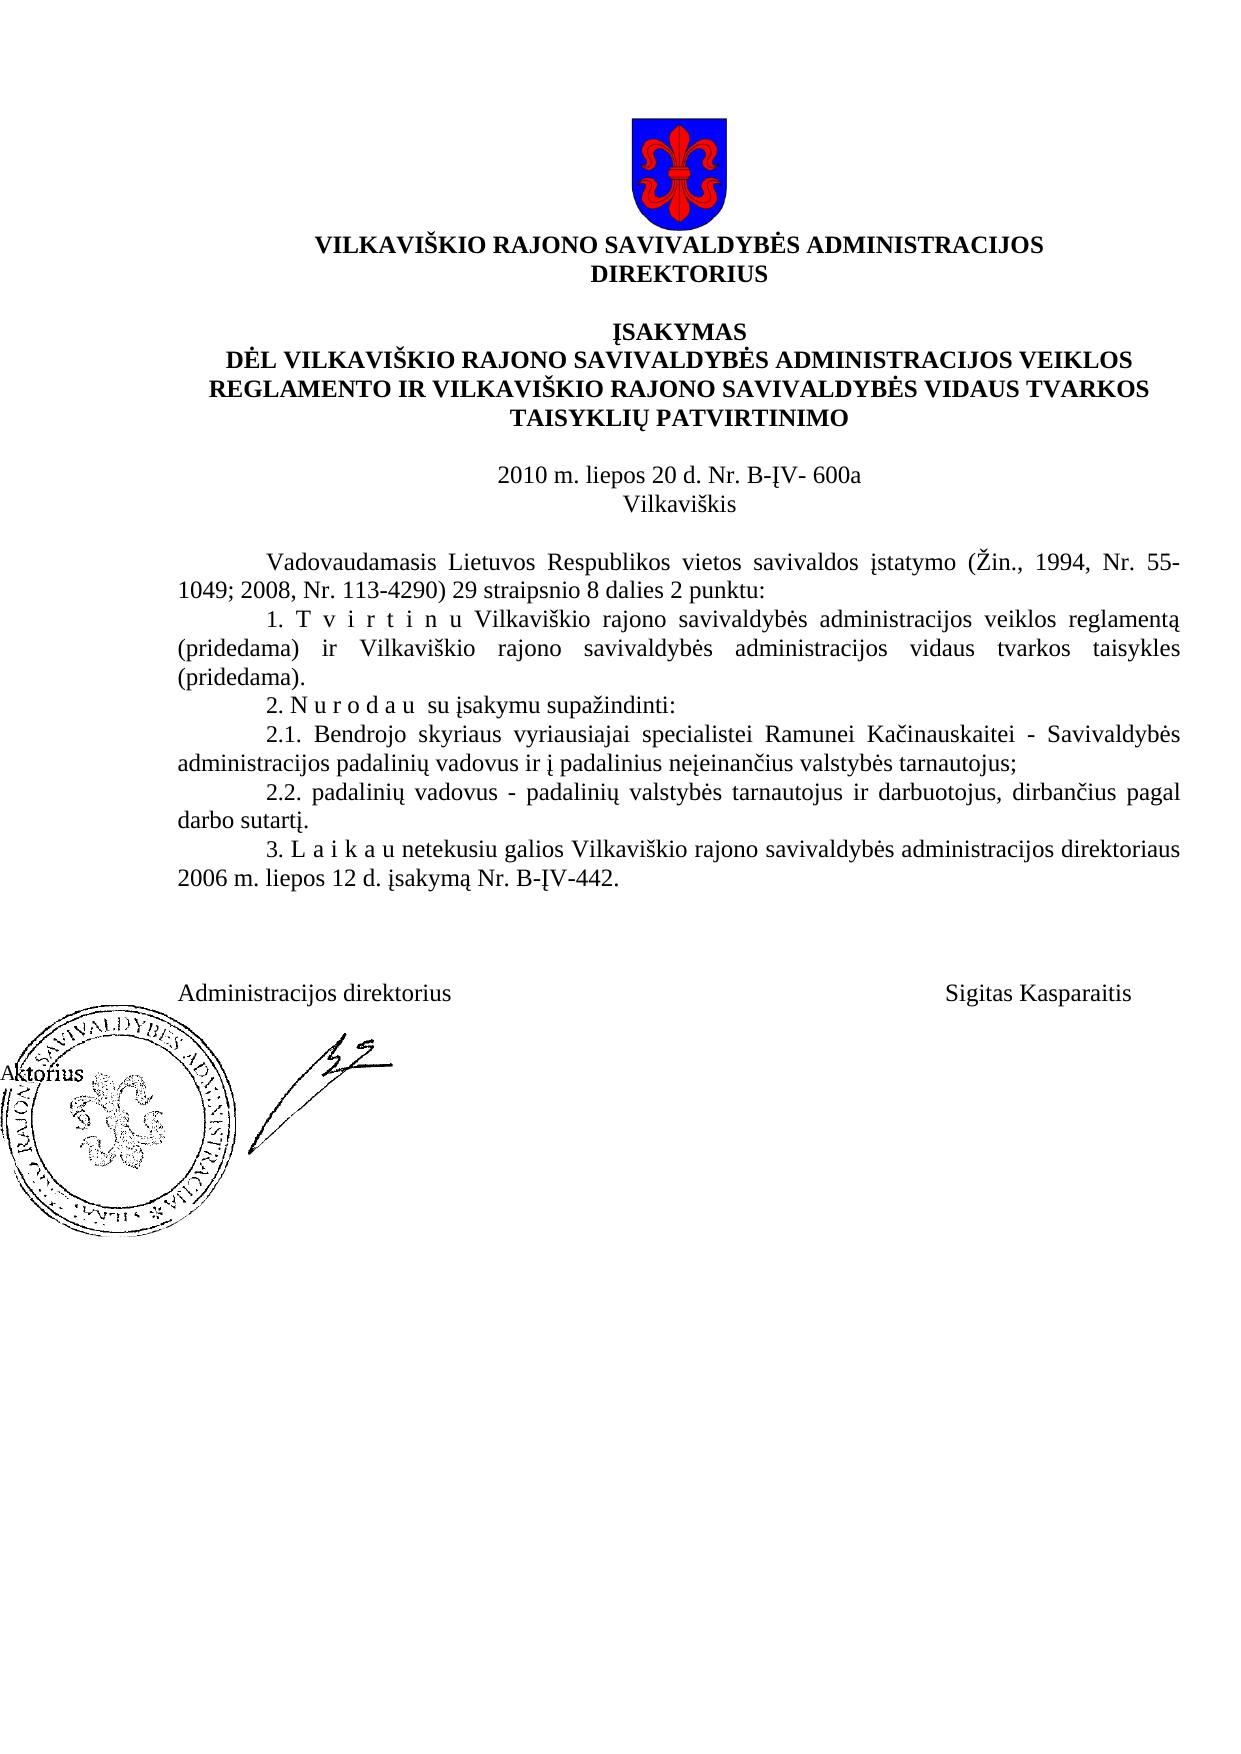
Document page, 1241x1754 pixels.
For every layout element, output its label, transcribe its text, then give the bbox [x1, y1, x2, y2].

text 3. L a i k a u netekusiu galios Vilkaviškio rajono savivaldybės administracijos direktoriaus 2006 m. liepos 12 d. įsakymą Nr. B-ĮV-442. [177, 834, 1181, 892]
text DIREKTORIUS [177, 259, 1181, 288]
text 1. T v i r t i n u Vilkaviškio rajono savivaldybės administracijos veiklos reglamentą (pridedama) ir Vilkaviškio rajono savivaldybės administracijos vidaus tvarkos taisykles (pridedama). [177, 604, 1181, 691]
text VILKAVIŠKIO RAJONO SAVIVALDYBĖS ADMINISTRACIJOS [177, 231, 1181, 259]
text DĖL VILKAVIŠKIO RAJONO SAVIVALDYBĖS ADMINISTRACIJOS VEIKLOS REGLAMENTO IR VILKAVIŠKIO RAJONO SAVIVALDYBĖS VIDAUS TVARKOS TAISYKLIŲ PATVIRTINIMO [177, 346, 1181, 432]
text 2010 m. liepos 20 d. Nr. B-ĮV- 600a [177, 461, 1181, 489]
text 2.1. Bendrojo skyriaus vyriausiajai specialistei Ramunei Kačinauskaitei - Savivaldybės administracijos padalinių vadovus ir į padalinius neįeinančius valstybės tarnautojus; [177, 719, 1181, 777]
text Vilkaviškis [177, 489, 1181, 518]
text Vadovaudamasis Lietuvos Respublikos vietos savivaldos įstatymo (Žin., 1994, Nr. 55- 1049; 2008, Nr. 113-4290) 29 straipsnio 8 dalies 2 punktu: [177, 547, 1181, 604]
text ĮSAKYMAS [177, 317, 1181, 346]
text 2. Nurodau su įsakymu supažindinti: [177, 691, 1181, 719]
text Administracijos direktorius Sigitas Kasparaitis [177, 978, 1181, 1007]
text 2.2. padalinių vadovus - padalinių valstybės tarnautojus ir darbuotojus, dirbančius pagal darbo sutartį. [177, 777, 1181, 834]
